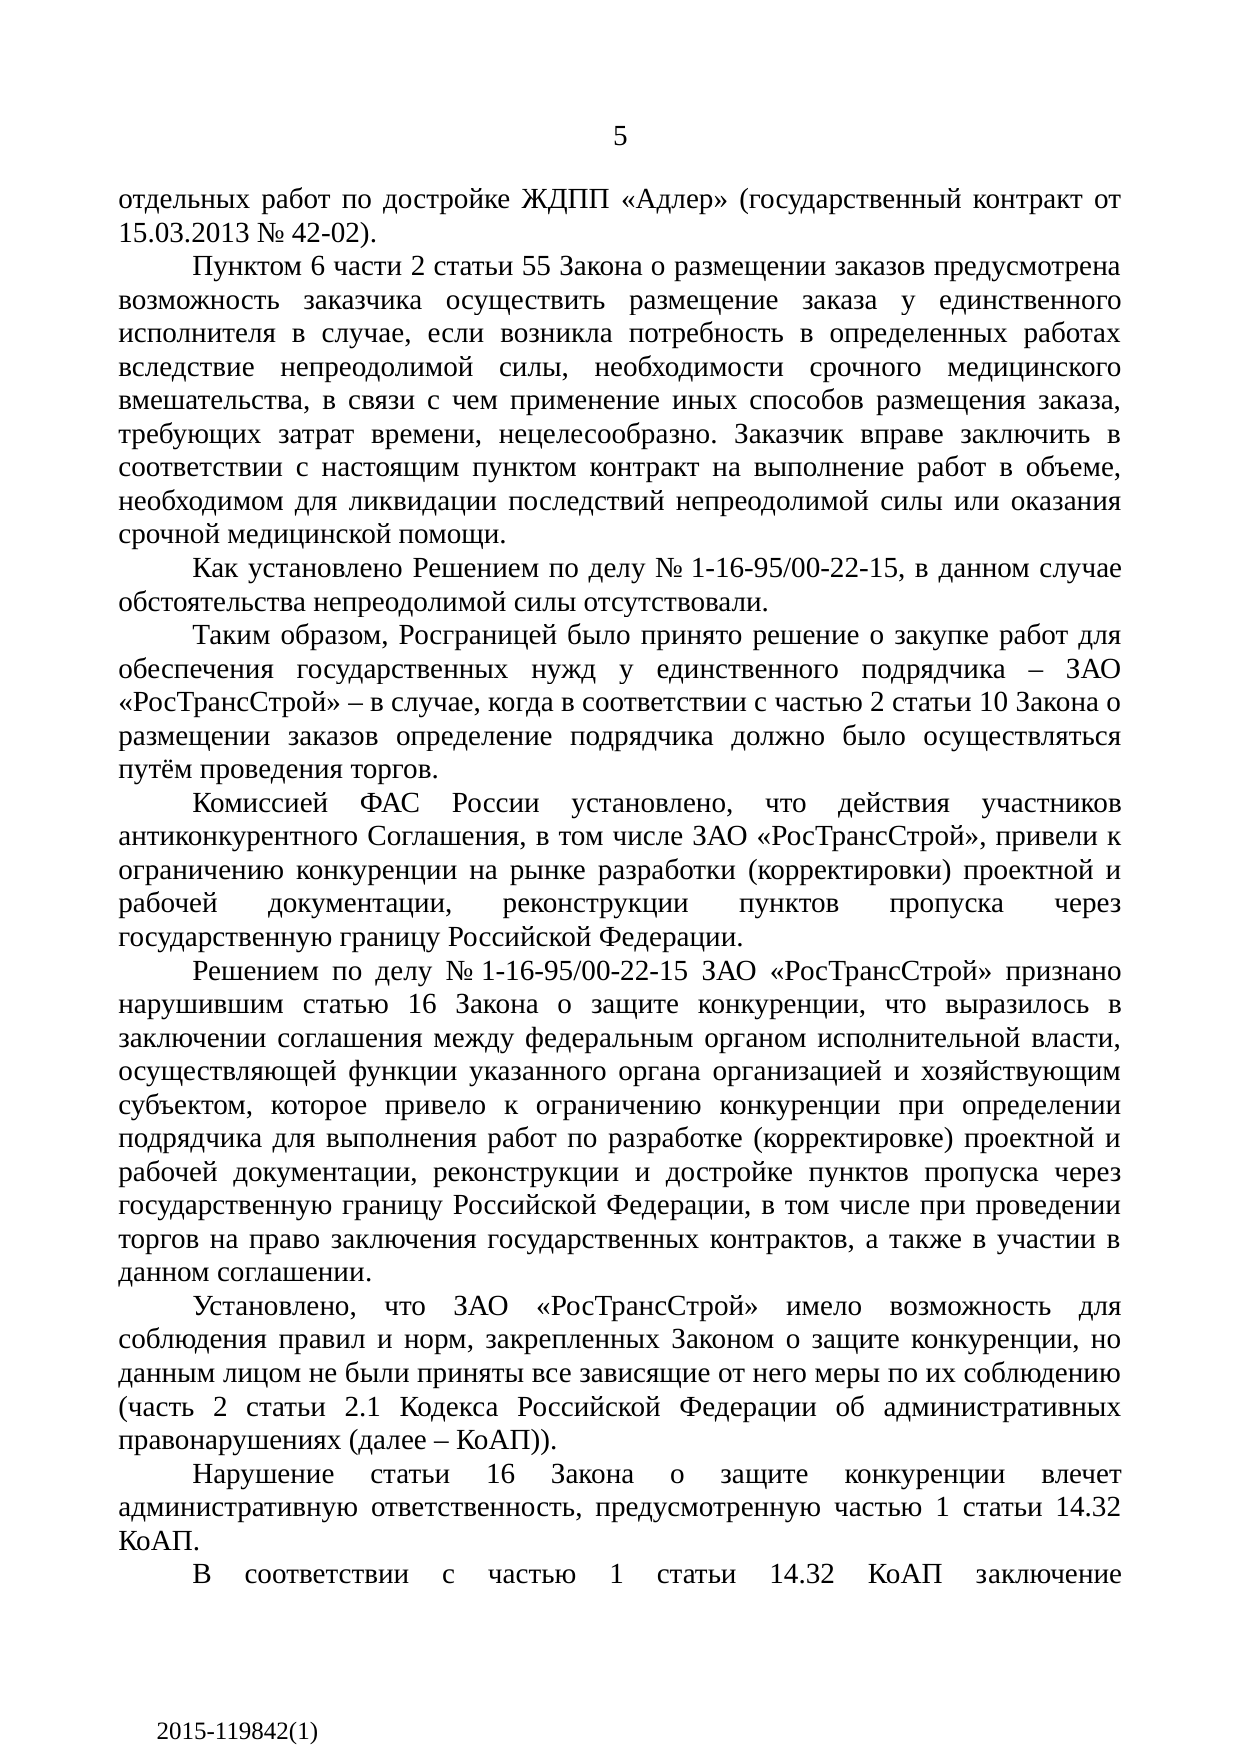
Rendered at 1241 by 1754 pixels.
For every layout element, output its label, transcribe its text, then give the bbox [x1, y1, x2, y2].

text Пунктом 6 части 2 статьи 55 Закона о размещении заказов предусмотрена возможность заказчика осуществить размещение заказа у единственного исполнителя в случае, если возникла потребность в определенных работах вследствие непреодолимой силы, необходимости срочного медицинского вмешательства, в связи с чем применение иных способов размещения заказа, требующих затрат времени, нецелесообразно. Заказчик вправе заключить в соответствии с настоящим пунктом контракт на выполнение работ в объеме, необходимом для ликвидации последствий непреодолимой силы или оказания срочной медицинской помощи. [118, 248, 1122, 550]
text В соответствии с частью 1 статьи 14.32 КоАП заключение [118, 1556, 1122, 1590]
text Таким образом, Росграницей было принято решение о закупке работ для обеспечения государственных нужд у единственного подрядчика – ЗАО «РосТрансСтрой» – в случае, когда в соответствии с частью 2 статьи 10 Закона о размещении заказов определение подрядчика должно было осуществляться путём проведения торгов. [118, 617, 1122, 785]
text Комиссией ФАС России установлено, что действия участников антиконкурентного Соглашения, в том числе ЗАО «РосТрансСтрой», привели к ограничению конкуренции на рынке разработки (корректировки) проектной и рабочей документации, реконструкции пунктов пропуска через государственную границу Российской Федерации. [118, 785, 1122, 953]
text Установлено, что ЗАО «РосТрансСтрой» имело возможность для соблюдения правил и норм, закрепленных Законом о защите конкуренции, но данным лицом не были приняты все зависящие от него меры по их соблюдению (часть 2 статьи 2.1 Кодекса Российской Федерации об административных правонарушениях (далее – КоАП)). [118, 1288, 1122, 1456]
text Нарушение статьи 16 Закона о защите конкуренции влечет административную ответственность, предусмотренную частью 1 статьи 14.32 КоАП. [118, 1456, 1122, 1556]
text Как установлено Решением по делу № 1-16-95/00-22-15, в данном случае обстоятельства непреодолимой силы отсутствовали. [118, 550, 1122, 617]
text отдельных работ по достройке ЖДПП «Адлер» (государственный контракт от 15.03.2013 № 42-02). [118, 181, 1122, 248]
text Решением по делу № 1-16-95/00-22-15 ЗАО «РосТрансСтрой» признано нарушившим статью 16 Закона о защите конкуренции, что выразилось в заключении соглашения между федеральным органом исполнительной власти, осуществляющей функции указанного органа организацией и хозяйствующим субъектом, которое привело к ограничению конкуренции при определении подрядчика для выполнения работ по разработке (корректировке) проектной и рабочей документации, реконструкции и достройке пунктов пропуска через государственную границу Российской Федерации, в том числе при проведении торгов на право заключения государственных контрактов, а также в участии в данном соглашении. [118, 953, 1122, 1288]
